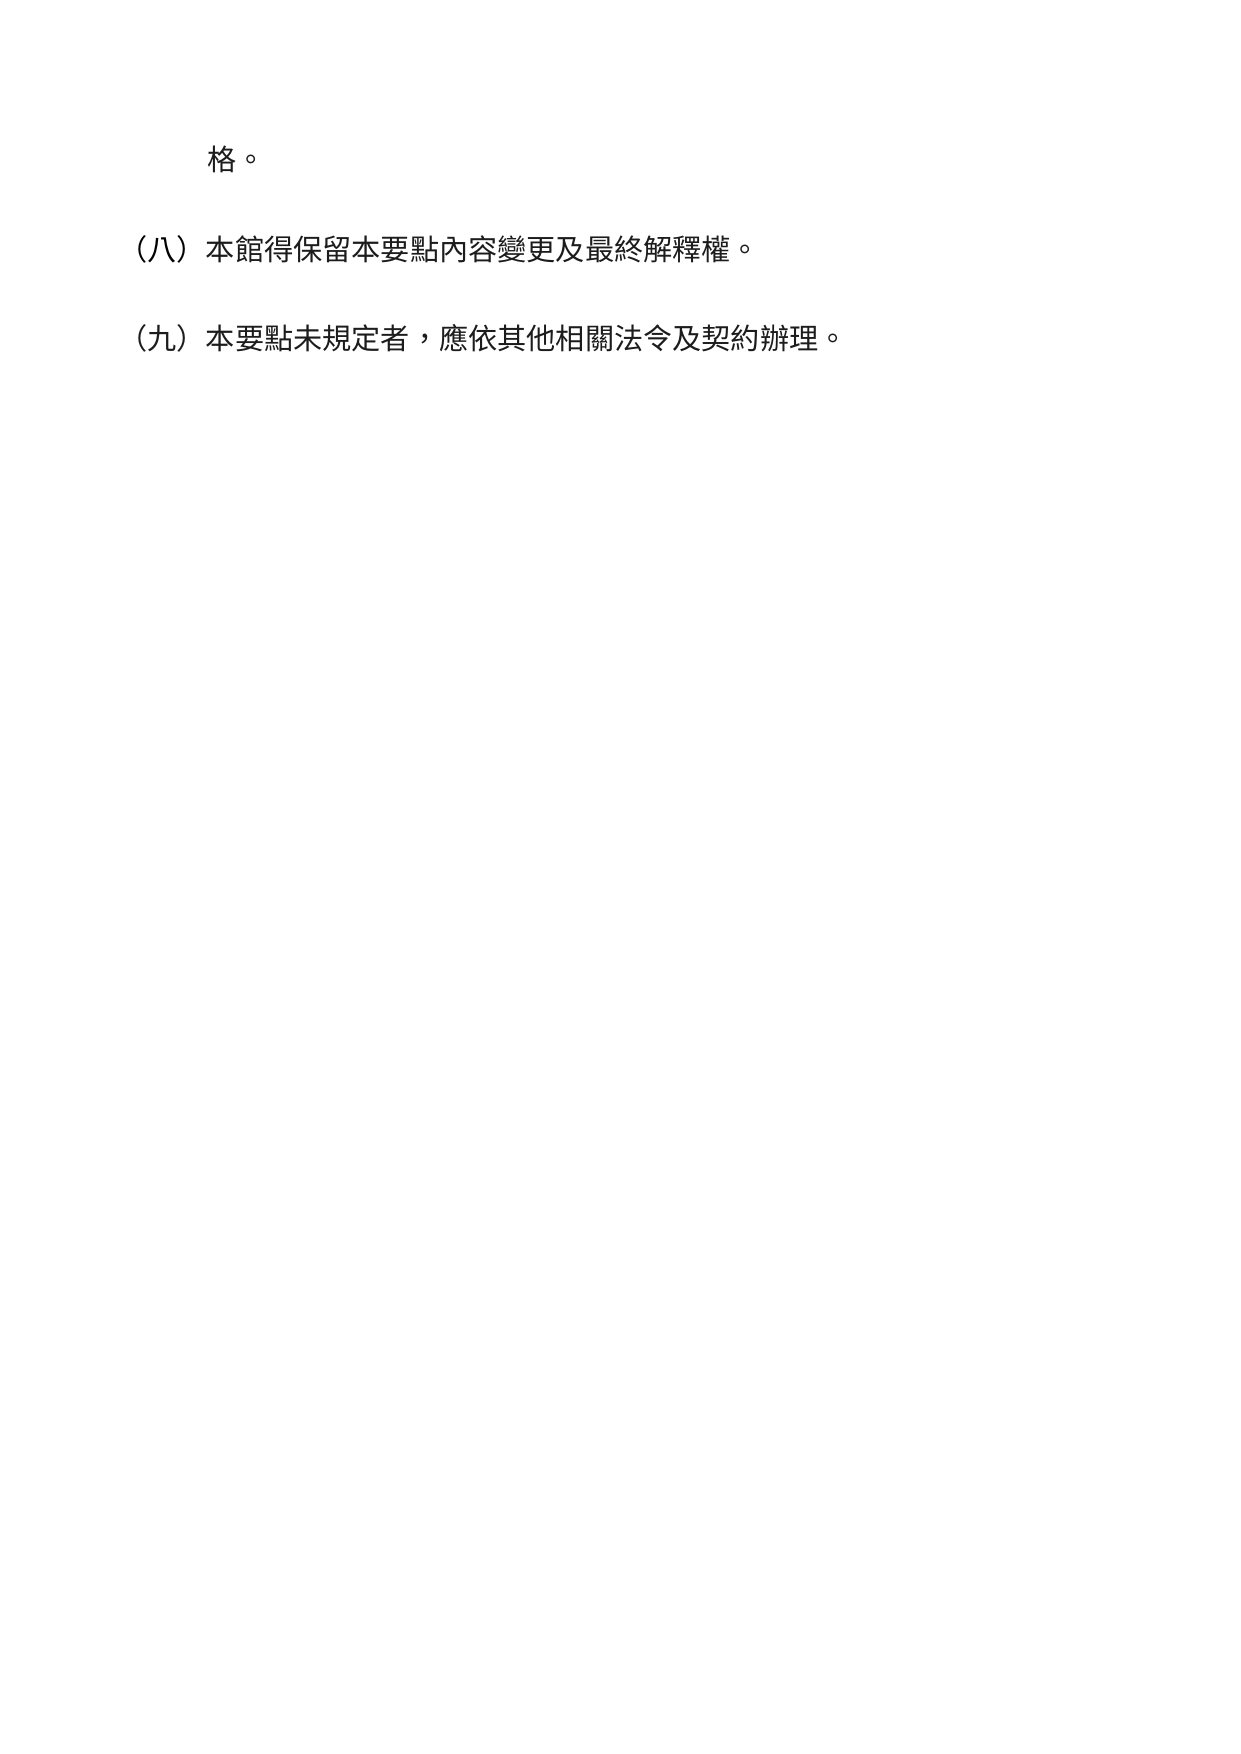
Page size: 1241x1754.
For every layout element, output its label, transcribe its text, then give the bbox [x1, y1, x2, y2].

text 格。 [118, 118, 1122, 178]
text （九）本要點未規定者，應依其他相關法令及契約辦理。 [118, 298, 1122, 358]
text （八）本館得保留本要點內容變更及最終解釋權。 [118, 208, 1122, 268]
